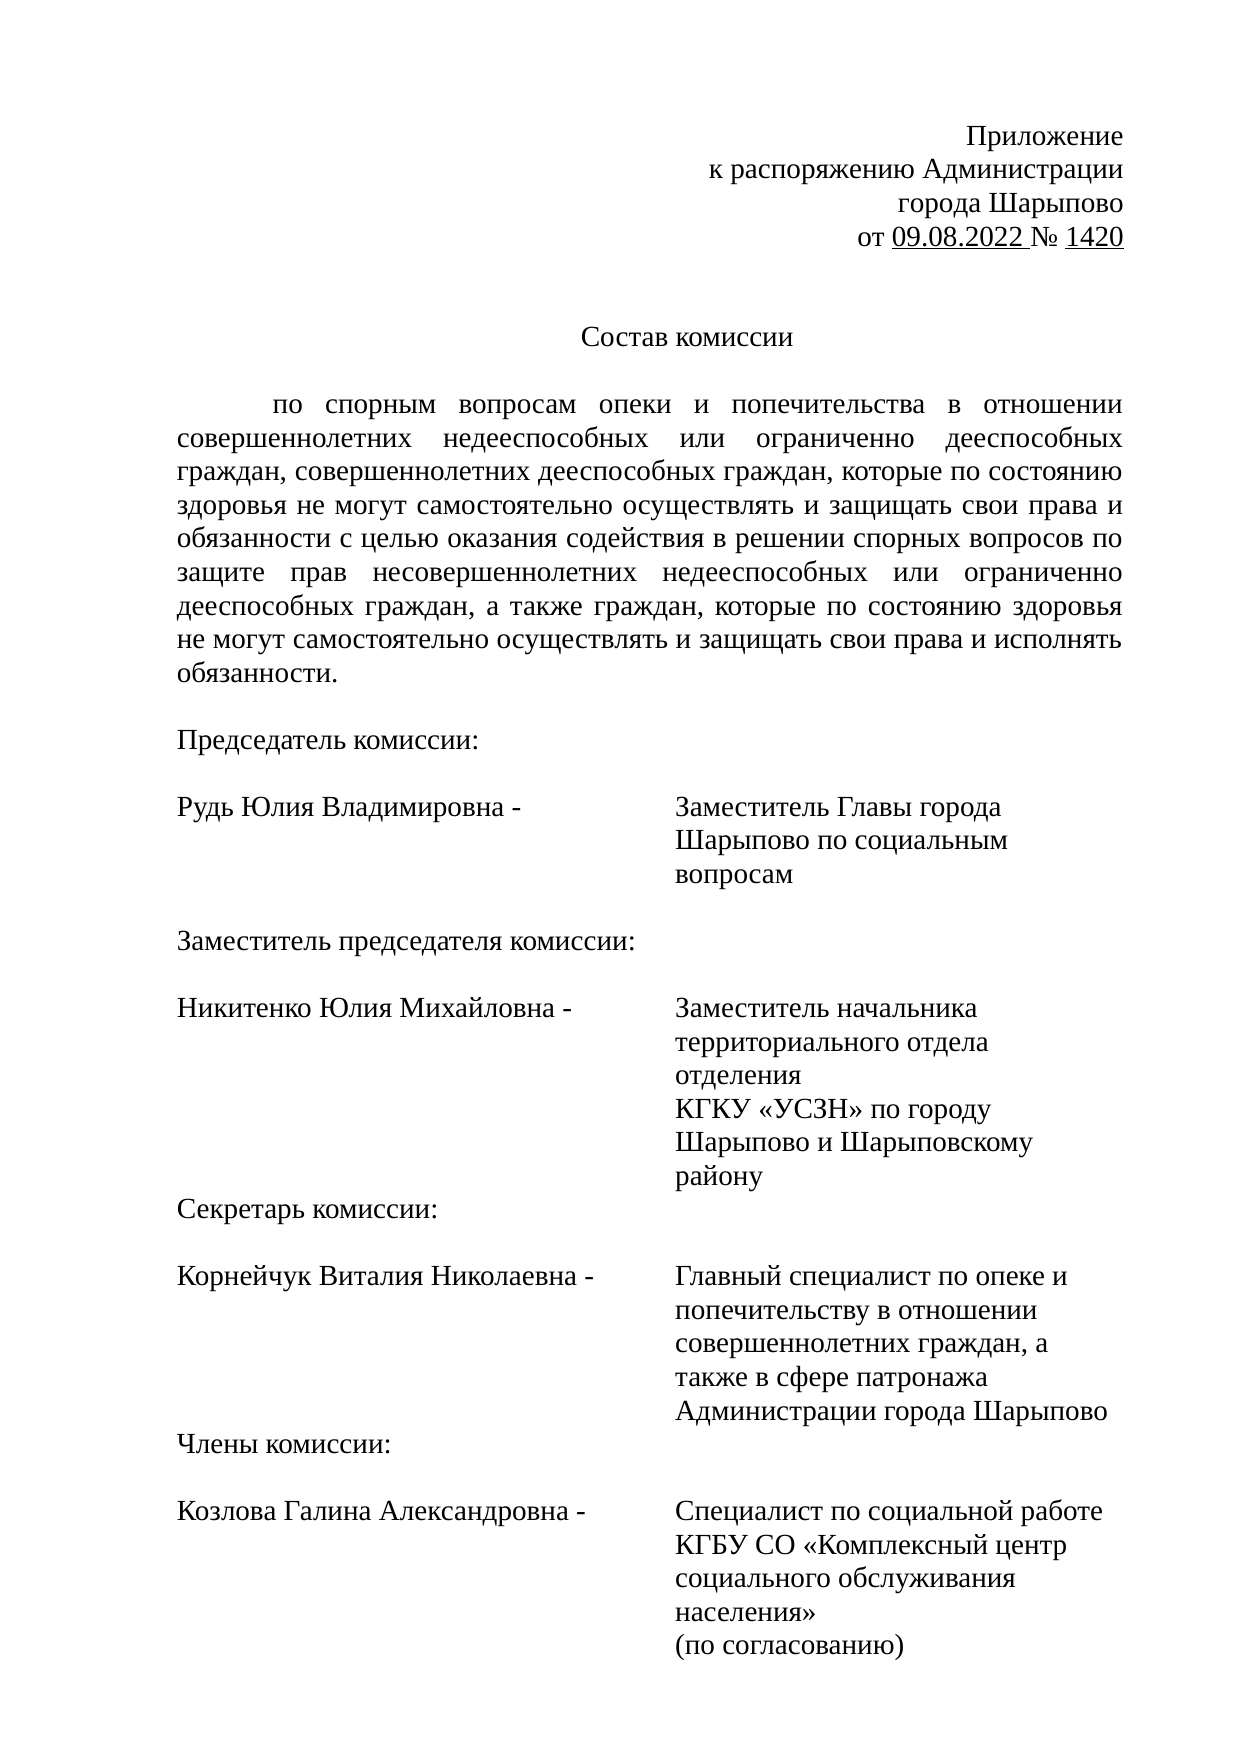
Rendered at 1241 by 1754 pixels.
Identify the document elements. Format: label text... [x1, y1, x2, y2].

text к распоряжению Администрации [177, 152, 1123, 185]
text Председатель комиссии: [177, 722, 1123, 755]
text Приложение [177, 118, 1123, 152]
table_cell Корнейчук Виталия Николаевна - [165, 1225, 664, 1426]
table_cell Члены комиссии: [165, 1426, 664, 1493]
table_cell Заместитель председателя комиссии: Никитенко Юлия Михайловна - Секретарь комиссии: [165, 923, 664, 1225]
text от 09.08.2022 № 1420 [177, 219, 1123, 252]
table_cell Главный специалист по опеке и попечительству в отношении совершеннолетних граждан, а также в сфере патронажа Администрации города Шарыпово [664, 1225, 1128, 1426]
table_header Заместитель Главы города Шарыпово по социальным вопросам [664, 789, 1128, 923]
text Состав комиссии [177, 319, 1123, 353]
table_cell Козлова Галина Александровна - [165, 1493, 664, 1661]
text города Шарыпово [177, 185, 1123, 219]
table_cell Заместитель начальника территориального отдела отделения КГКУ «УСЗН» по городу Шарыпово и Шарыповскому району [664, 923, 1128, 1225]
table_cell Специалист по социальной работе КГБУ СО «Комплексный центр социального обслуживания населения» (по согласованию) [664, 1493, 1128, 1661]
text по спорным вопросам опеки и попечительства в отношении совершеннолетних недееспособных или ограниченно дееспособных граждан, совершеннолетних дееспособных граждан, которые по состоянию здоровья не могут самостоятельно осуществлять и защищать свои права и обязанности с целью оказания содействия в решении спорных вопросов по защите прав несовершеннолетних недееспособных или ограниченно дееспособных граждан, а также граждан, которые по состоянию здоровья не могут самостоятельно осуществлять и защищать свои права и исполнять обязанности. [177, 386, 1123, 688]
table_cell [664, 1426, 1128, 1493]
table_header Рудь Юлия Владимировна - [165, 789, 664, 923]
